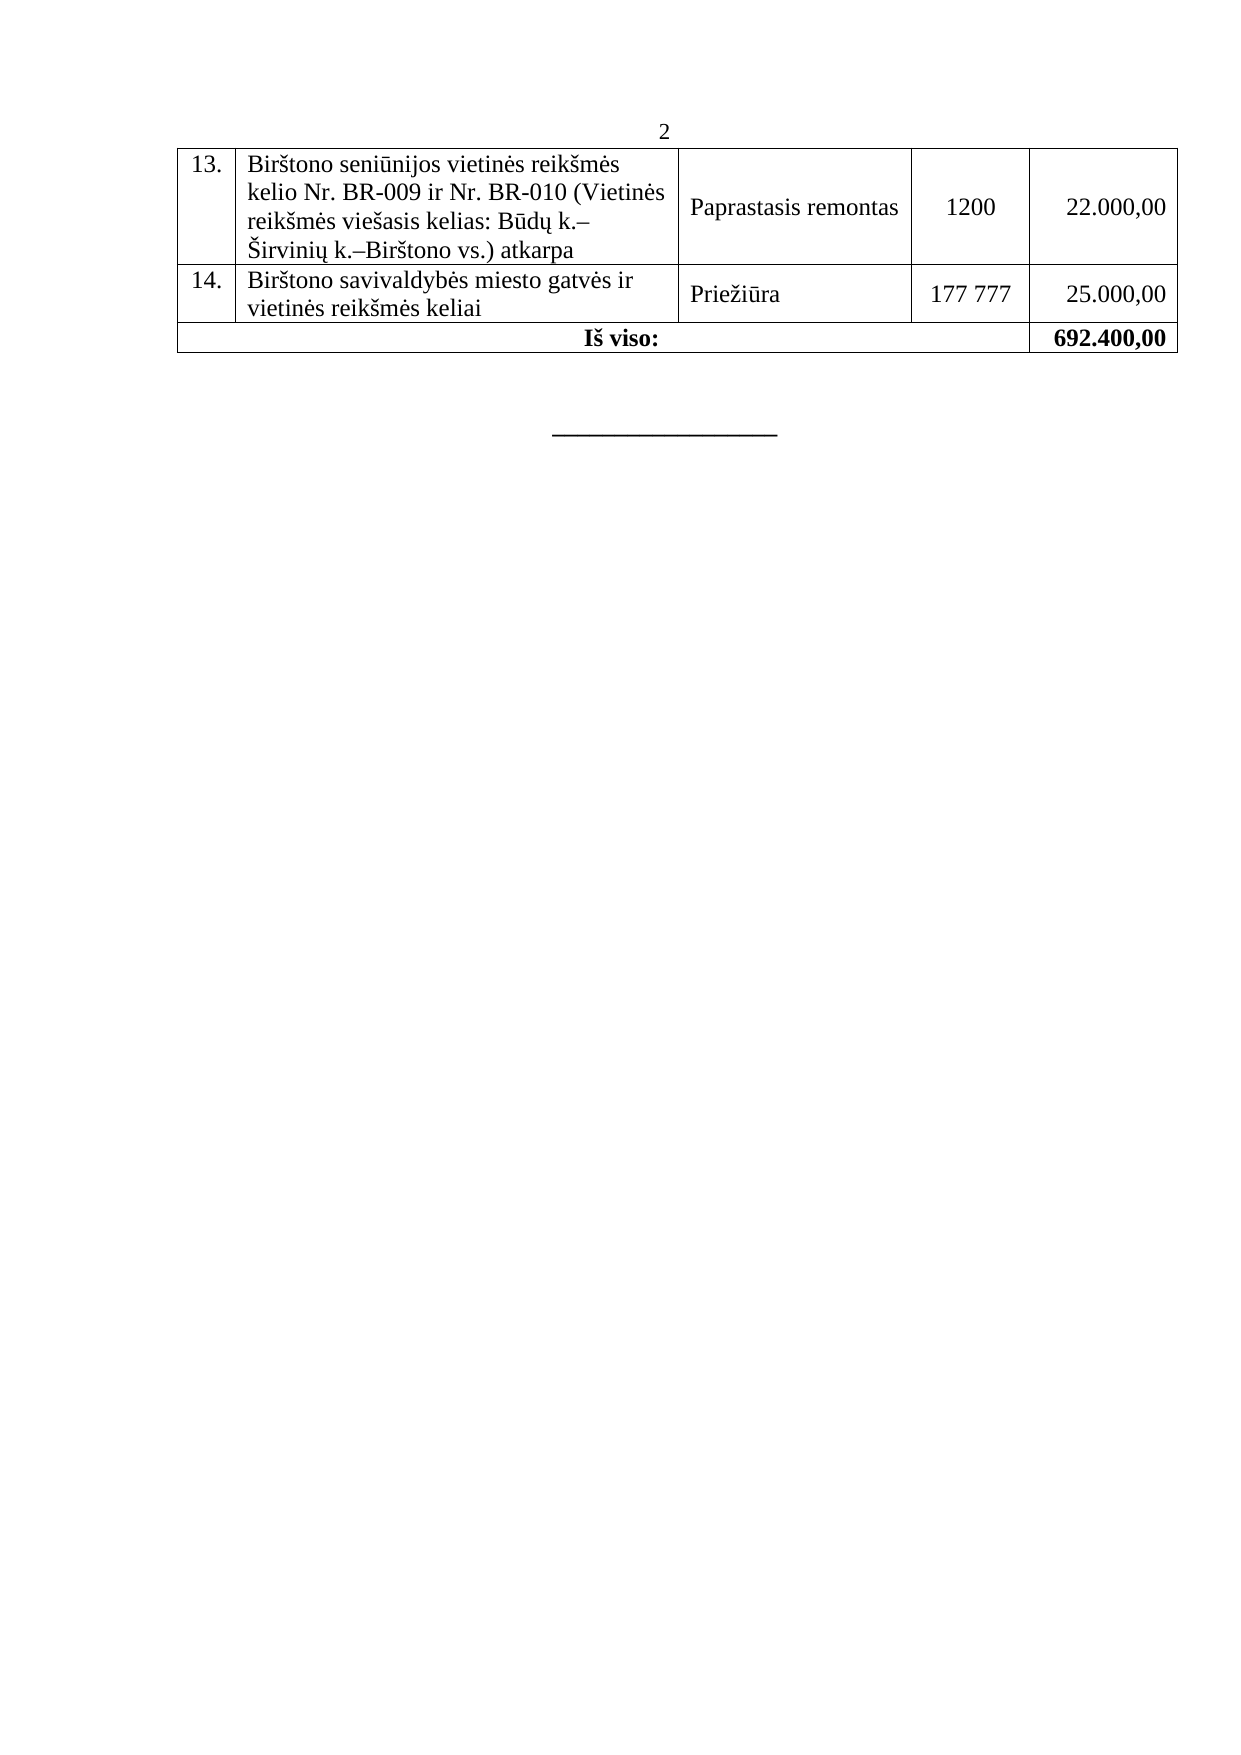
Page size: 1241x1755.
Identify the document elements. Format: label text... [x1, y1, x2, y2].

table_cell 13. [178, 149, 235, 264]
table_cell Paprastasis remontas [679, 149, 911, 264]
table_cell 177 777 [912, 265, 1029, 322]
table_cell 25.000,00 [1030, 265, 1177, 322]
table_cell 14. [178, 265, 235, 322]
table_cell Birštono seniūnijos vietinės reikšmės kelio Nr. BR-009 ir Nr. BR-010 (Vietinės reikšmės viešasis kelias: Būdų k.–Širvinių k.–Birštono vs.) atkarpa [236, 149, 678, 264]
table_cell Priežiūra [679, 265, 911, 322]
table_cell Birštono savivaldybės miesto gatvės ir vietinės reikšmės keliai [236, 265, 678, 322]
text __________________ [177, 411, 1152, 439]
table_cell 692.400,00 [1030, 323, 1177, 352]
table_cell 22.000,00 [1030, 149, 1177, 264]
table_cell 1200 [912, 149, 1029, 264]
table_cell Iš viso: [178, 323, 1029, 352]
